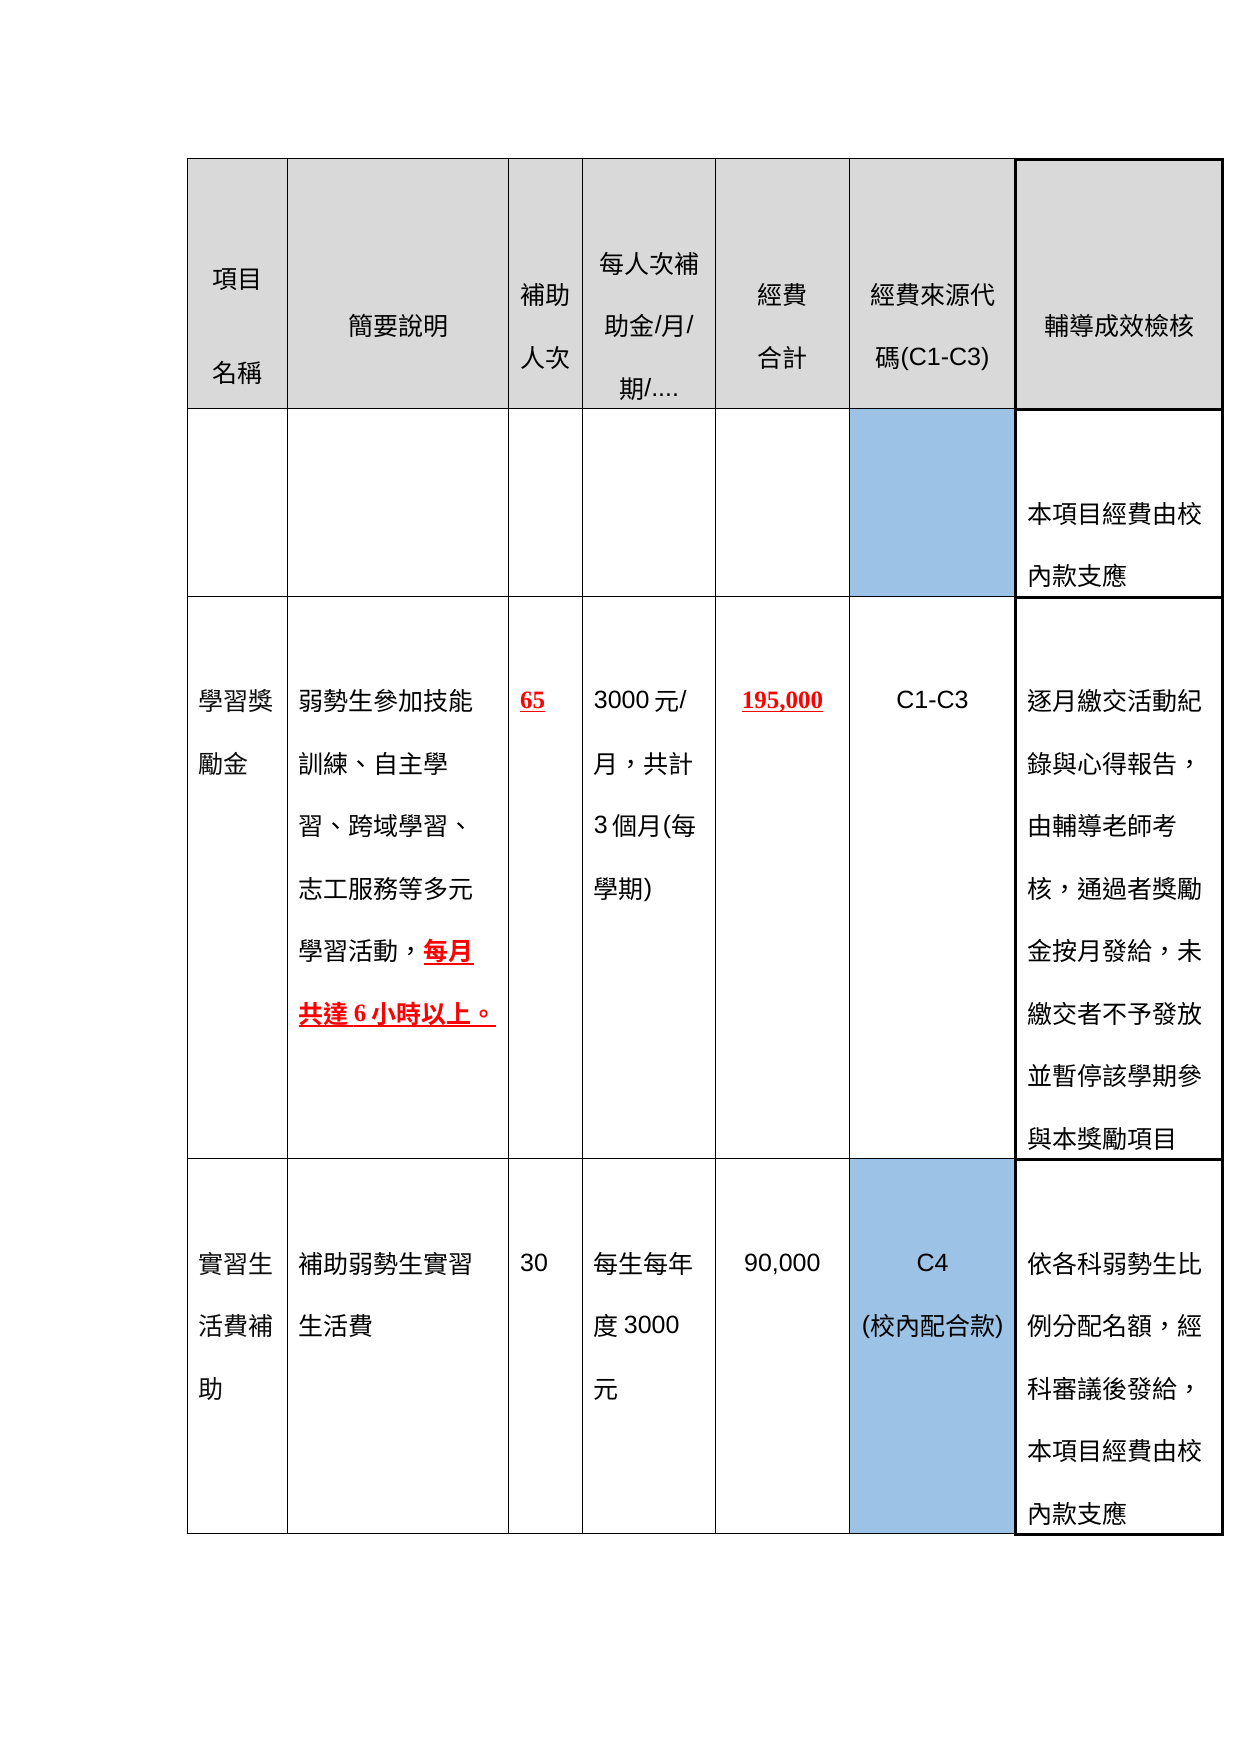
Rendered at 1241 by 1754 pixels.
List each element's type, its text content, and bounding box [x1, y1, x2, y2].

table_header 簡要說明 [288, 159, 508, 408]
table_cell 學習獎勵金 [188, 597, 287, 1158]
table_header 輔導成效檢核 [1017, 161, 1221, 408]
table_cell [850, 409, 1014, 596]
table_cell [716, 409, 849, 596]
table_cell 30 [509, 1159, 582, 1533]
table_header 經費 合計 [716, 159, 849, 408]
table_cell [509, 409, 582, 596]
table_header 項目 名稱 [188, 159, 287, 408]
table_cell 每生每年度3000元 [583, 1159, 715, 1533]
table_cell [583, 409, 715, 596]
table_cell 逐月繳交活動紀錄與心得報告，由輔導老師考核，通過者獎勵金按月發給，未繳交者不予發放並暫停該學期參與本獎勵項目 [1017, 599, 1221, 1158]
table_cell 65 [509, 597, 582, 1158]
table_cell 實習生活費補助 [188, 1159, 287, 1533]
table_cell 90,000 [716, 1159, 849, 1533]
table_header 補助人次 [509, 159, 582, 408]
table_cell [188, 409, 287, 596]
table_header 經費來源代碼(C1-C3) [850, 159, 1014, 408]
table_header 每人次補助金/月/期/.... [583, 159, 715, 408]
table_cell 補助弱勢生實習生活費 [288, 1159, 508, 1533]
table_cell 本項目經費由校內款支應 [1017, 411, 1221, 596]
table_cell [288, 409, 508, 596]
table_cell C1-C3 [850, 597, 1014, 1158]
table_cell C4 (校內配合款) [850, 1159, 1014, 1533]
table_cell 3000元/月，共計3個月(每學期) [583, 597, 715, 1158]
table_cell 依各科弱勢生比例分配名額，經科審議後發給，本項目經費由校內款支應 [1017, 1161, 1221, 1533]
table_cell 弱勢生參加技能訓練、自主學習、跨域學習、志工服務等多元學習活動，每月共達6小時以上。 [288, 597, 508, 1158]
table_cell 195,000 [716, 597, 849, 1158]
